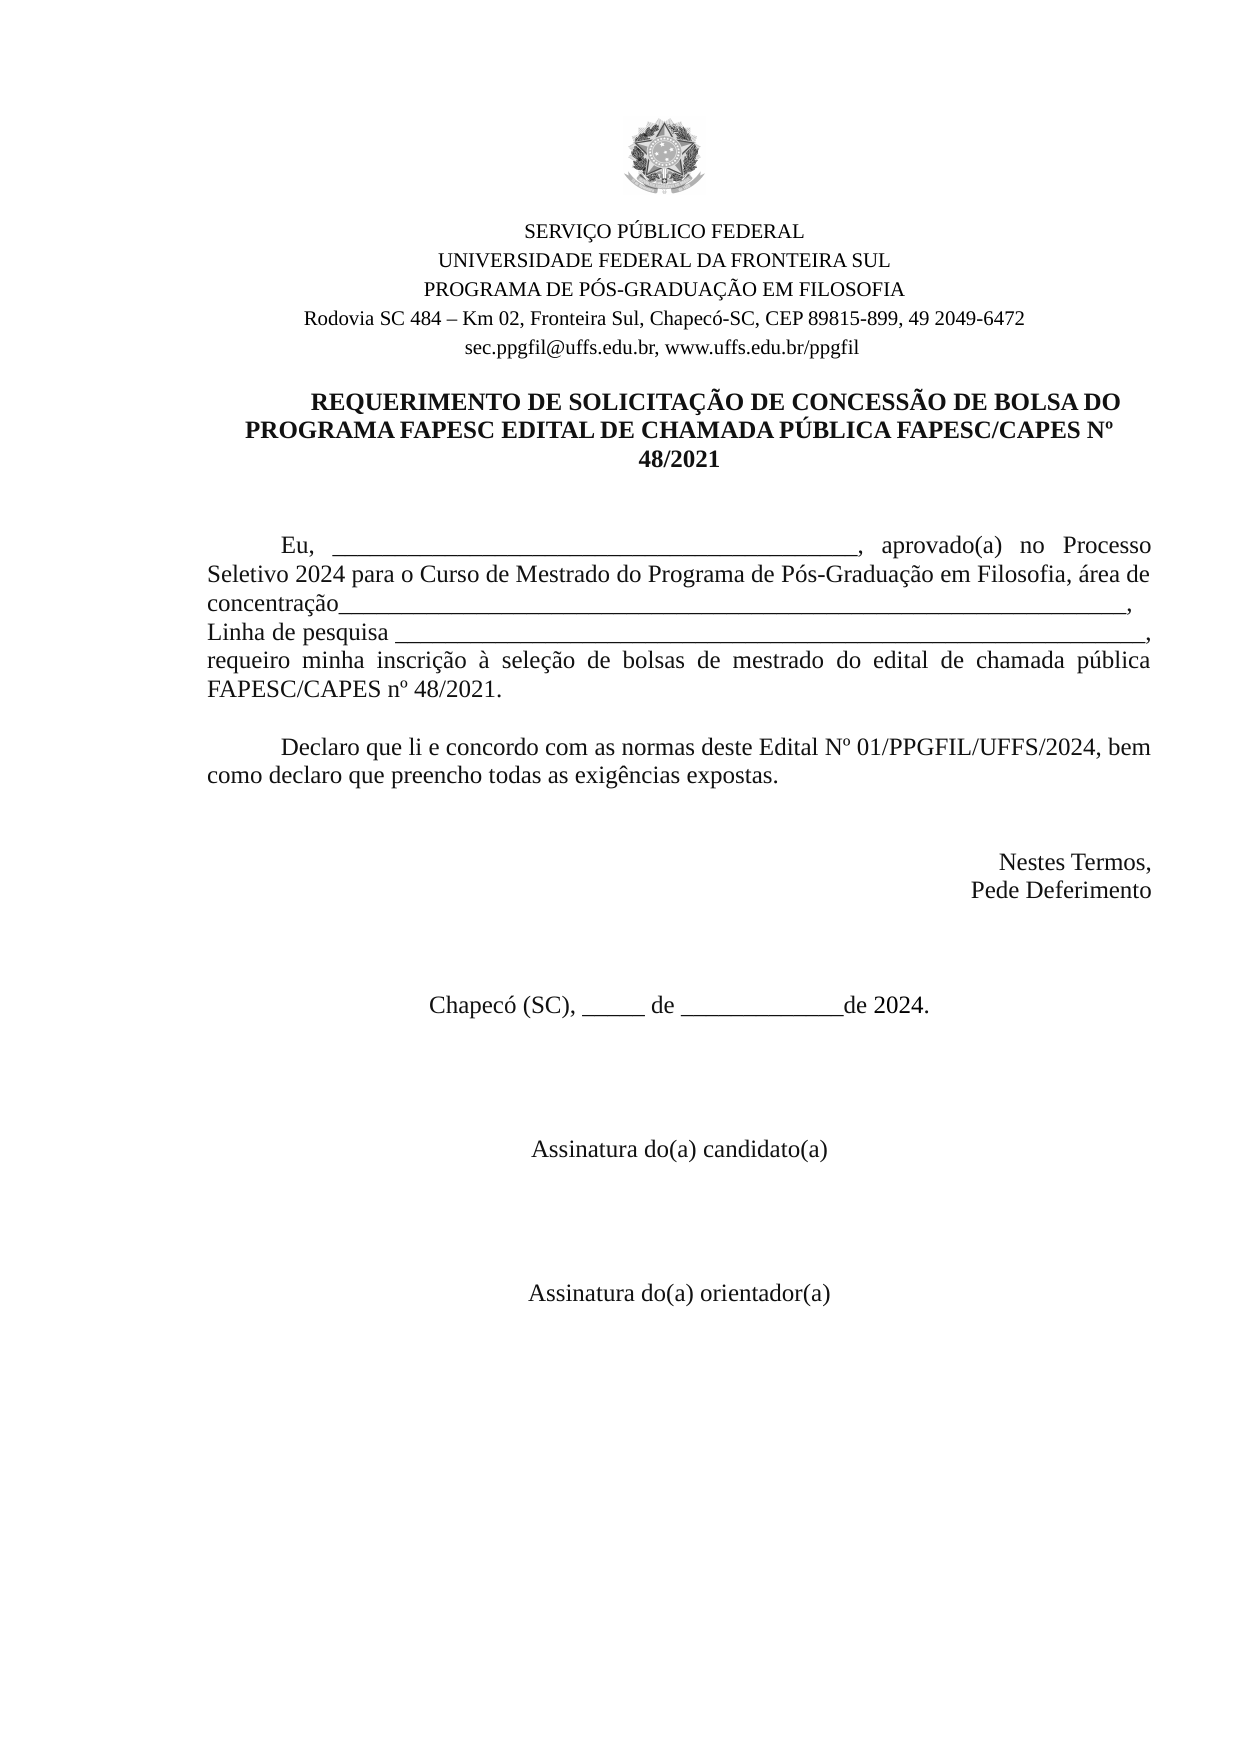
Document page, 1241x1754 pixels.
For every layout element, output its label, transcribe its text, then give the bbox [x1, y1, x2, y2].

text Nestes Termos, [207, 847, 1152, 876]
text Pede Deferimento [207, 876, 1152, 904]
text Assinatura do(a) orientador(a) [207, 1278, 1152, 1307]
text Chapecó (SC), _____ de _____________de 2024. [207, 991, 1152, 1019]
text Assinatura do(a) candidato(a) [207, 1134, 1152, 1163]
text REQUERIMENTO DE SOLICITAÇÃO DE CONCESSÃO DE BOLSA DO PROGRAMA FAPESC EDITAL DE CHAMADA PÚBLICA FAPESC/CAPES Nº 48/2021 [207, 387, 1152, 473]
text Declaro que li e concordo com as normas deste Edital Nº 01/PPGFIL/UFFS/2024, bem como declaro que preencho todas as exigências expostas. [207, 732, 1152, 789]
text Eu, __________________________________________, aprovado(a) no Processo Seletivo 2024 para o Curso de Mestrado do Programa de Pós-Graduação em Filosofia, área de concentração_______________________________________________________________, Linha de pesquisa ____________________________________________________________, requeiro minha inscrição à seleção de bolsas de mestrado do edital de chamada pública FAPESC/CAPES nº 48/2021. [207, 531, 1152, 703]
picture [623, 116, 706, 195]
